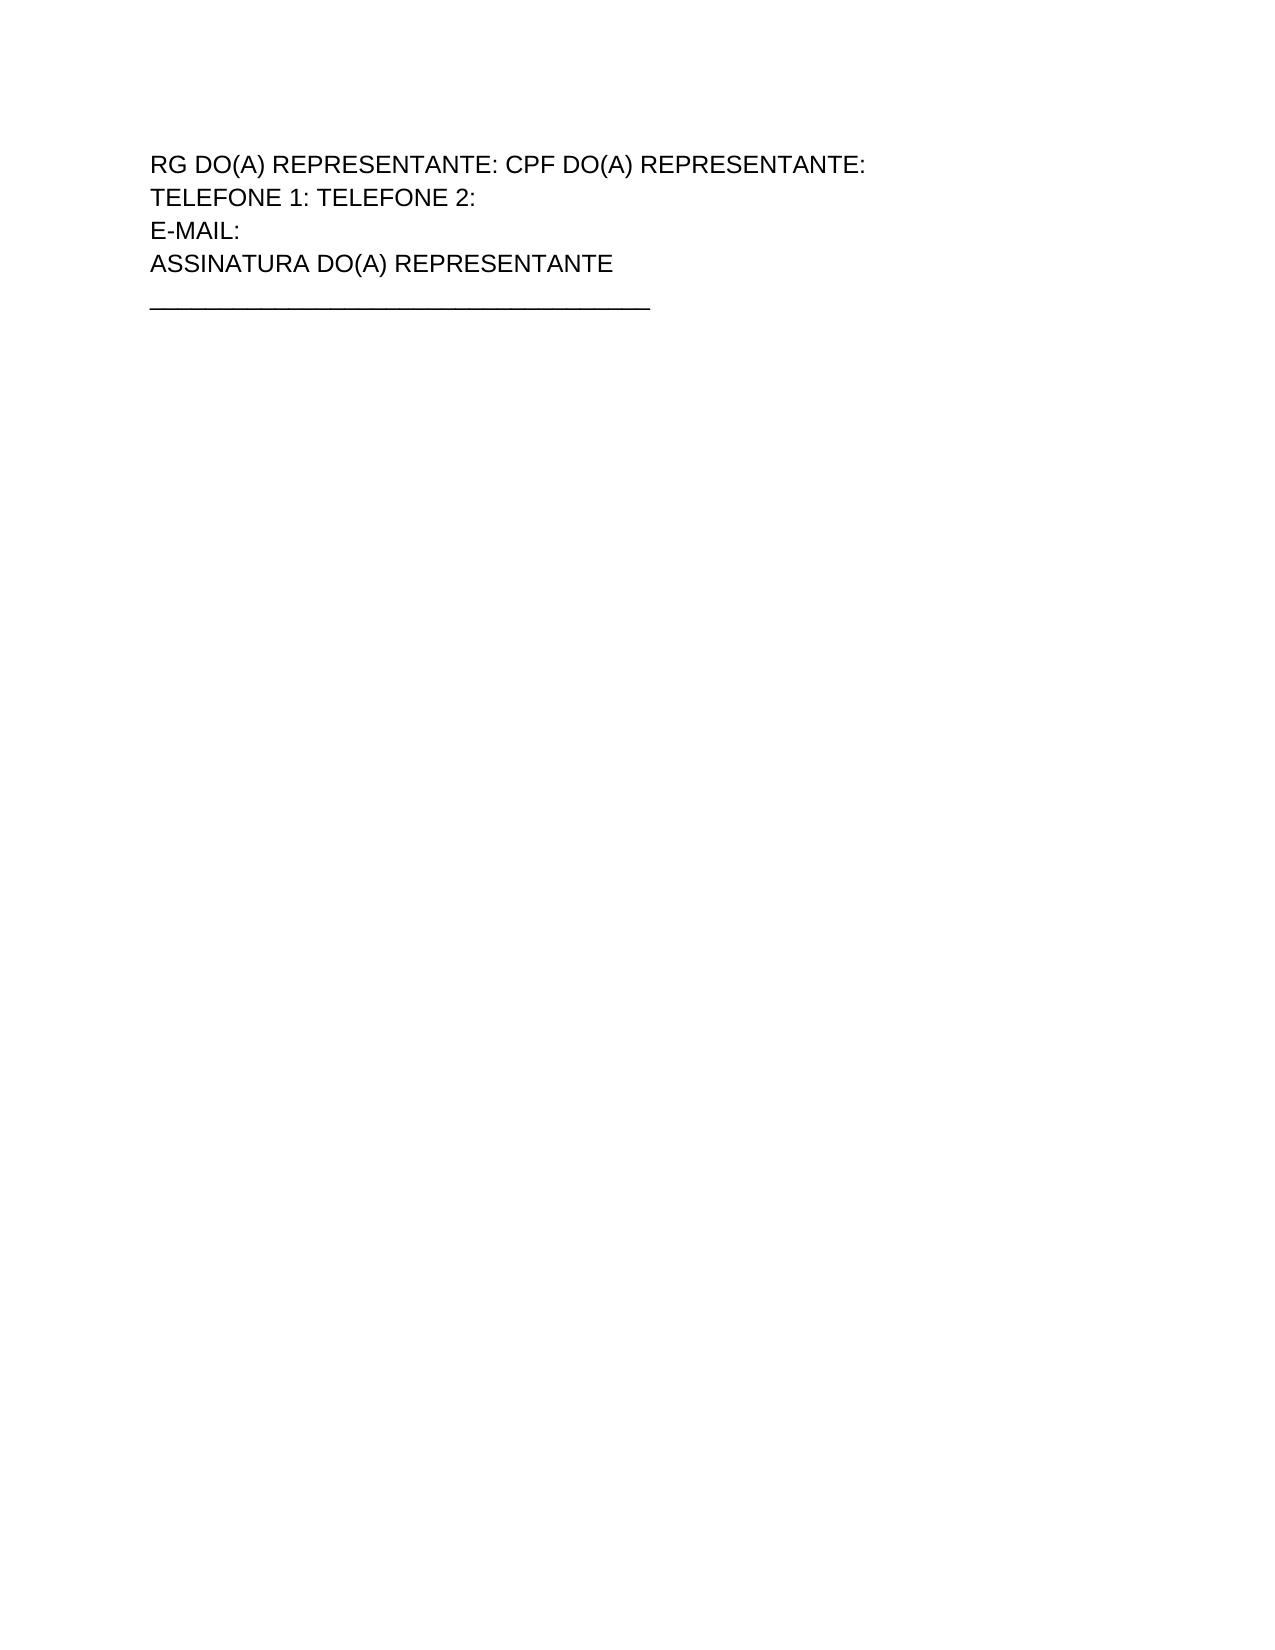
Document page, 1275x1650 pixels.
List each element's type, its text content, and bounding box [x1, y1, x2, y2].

text TELEFONE 1: TELEFONE 2: [150, 183, 1125, 212]
text E-MAIL: [150, 216, 1125, 245]
text ASSINATURA DO(A) REPRESENTANTE [150, 249, 1125, 278]
text ____________________________________ [150, 282, 1125, 311]
text RG DO(A) REPRESENTANTE: CPF DO(A) REPRESENTANTE: [150, 150, 1125, 179]
